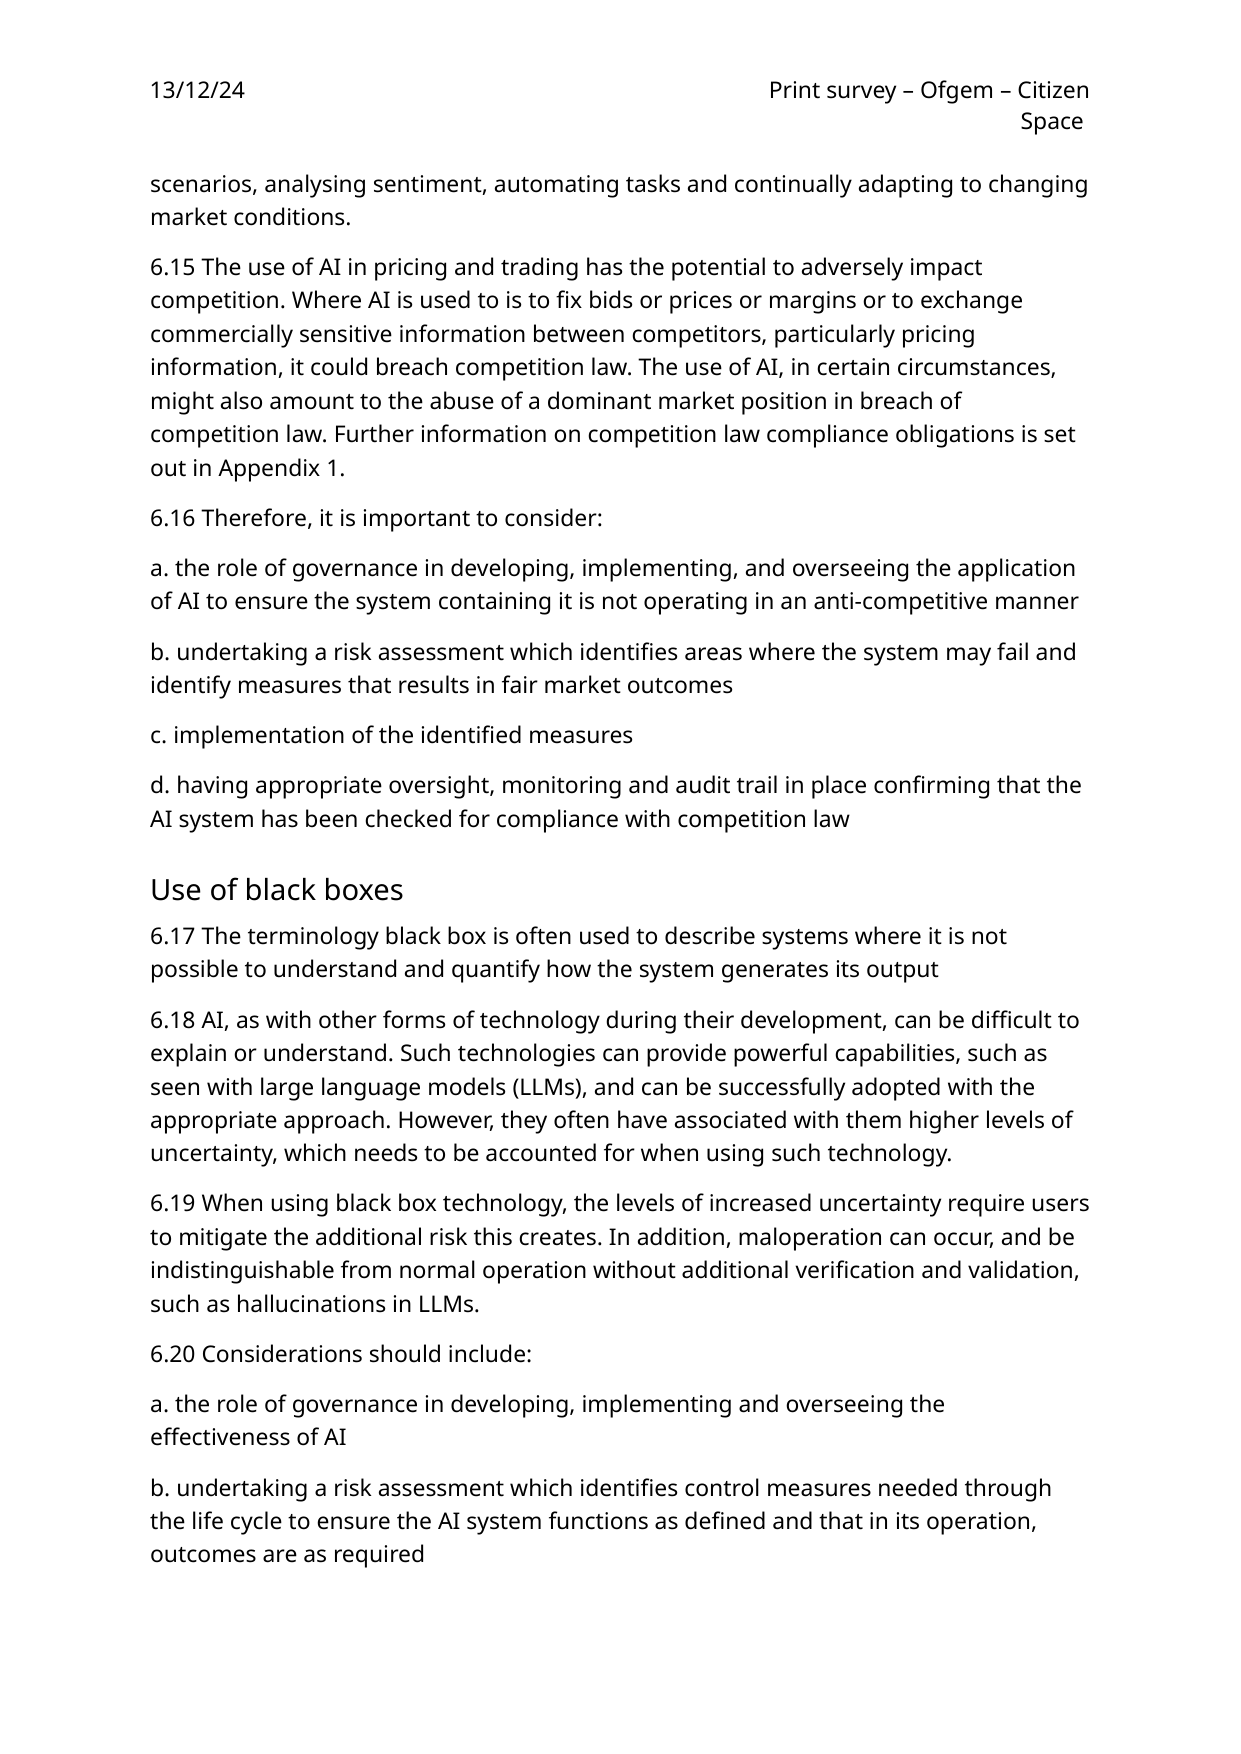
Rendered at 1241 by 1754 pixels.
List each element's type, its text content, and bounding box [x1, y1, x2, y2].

subtitle Use of black boxes [150, 869, 1090, 909]
text b. undertaking a risk assessment which identifies control measures needed through the life cycle to ensure the AI system functions as defined and that in its operation, outcomes are as required [150, 1471, 1090, 1569]
text 6.17 The terminology black box is often used to describe systems where it is not possible to understand and quantify how the system generates its output [150, 920, 1090, 985]
text 6.19 When using black box technology, the levels of increased uncertainty require users to mitigate the additional risk this creates. In addition, maloperation can occur, and be indistinguishable from normal operation without additional verification and validation, such as hallucinations in LLMs. [150, 1187, 1090, 1319]
text a. the role of governance in developing, implementing, and overseeing the application of AI to ensure the system containing it is not operating in an anti-competitive manner [150, 552, 1090, 617]
text scenarios, analysing sentiment, automating tasks and continually adapting to changing market conditions. [150, 167, 1090, 232]
text c. implementation of the identified measures [150, 719, 1090, 750]
text 6.15 The use of AI in pricing and trading has the potential to adversely impact competition. Where AI is used to is to fix bids or prices or margins or to exchange commercially sensitive information between competitors, particularly pricing information, it could breach competition law. The use of AI, in certain circumstances, might also amount to the abuse of a dominant market position in breach of competition law. Further information on competition law compliance obligations is set out in Appendix 1. [150, 251, 1090, 483]
text d. having appropriate oversight, monitoring and audit trail in place confirming that the AI system has been checked for compliance with competition law [150, 769, 1090, 834]
text a. the role of governance in developing, implementing and overseeing the effectiveness of AI [150, 1388, 1090, 1453]
text 6.20 Considerations should include: [150, 1338, 1090, 1369]
text b. undertaking a risk assessment which identifies areas where the system may fail and identify measures that results in fair market outcomes [150, 635, 1090, 700]
text 6.18 AI, as with other forms of technology during their development, can be difficult to explain or understand. Such technologies can provide powerful capabilities, such as seen with large language models (LLMs), and can be successfully adopted with the appropriate approach. However, they often have associated with them higher levels of uncertainty, which needs to be accounted for when using such technology. [150, 1003, 1090, 1168]
text 6.16 Therefore, it is important to consider: [150, 502, 1090, 533]
